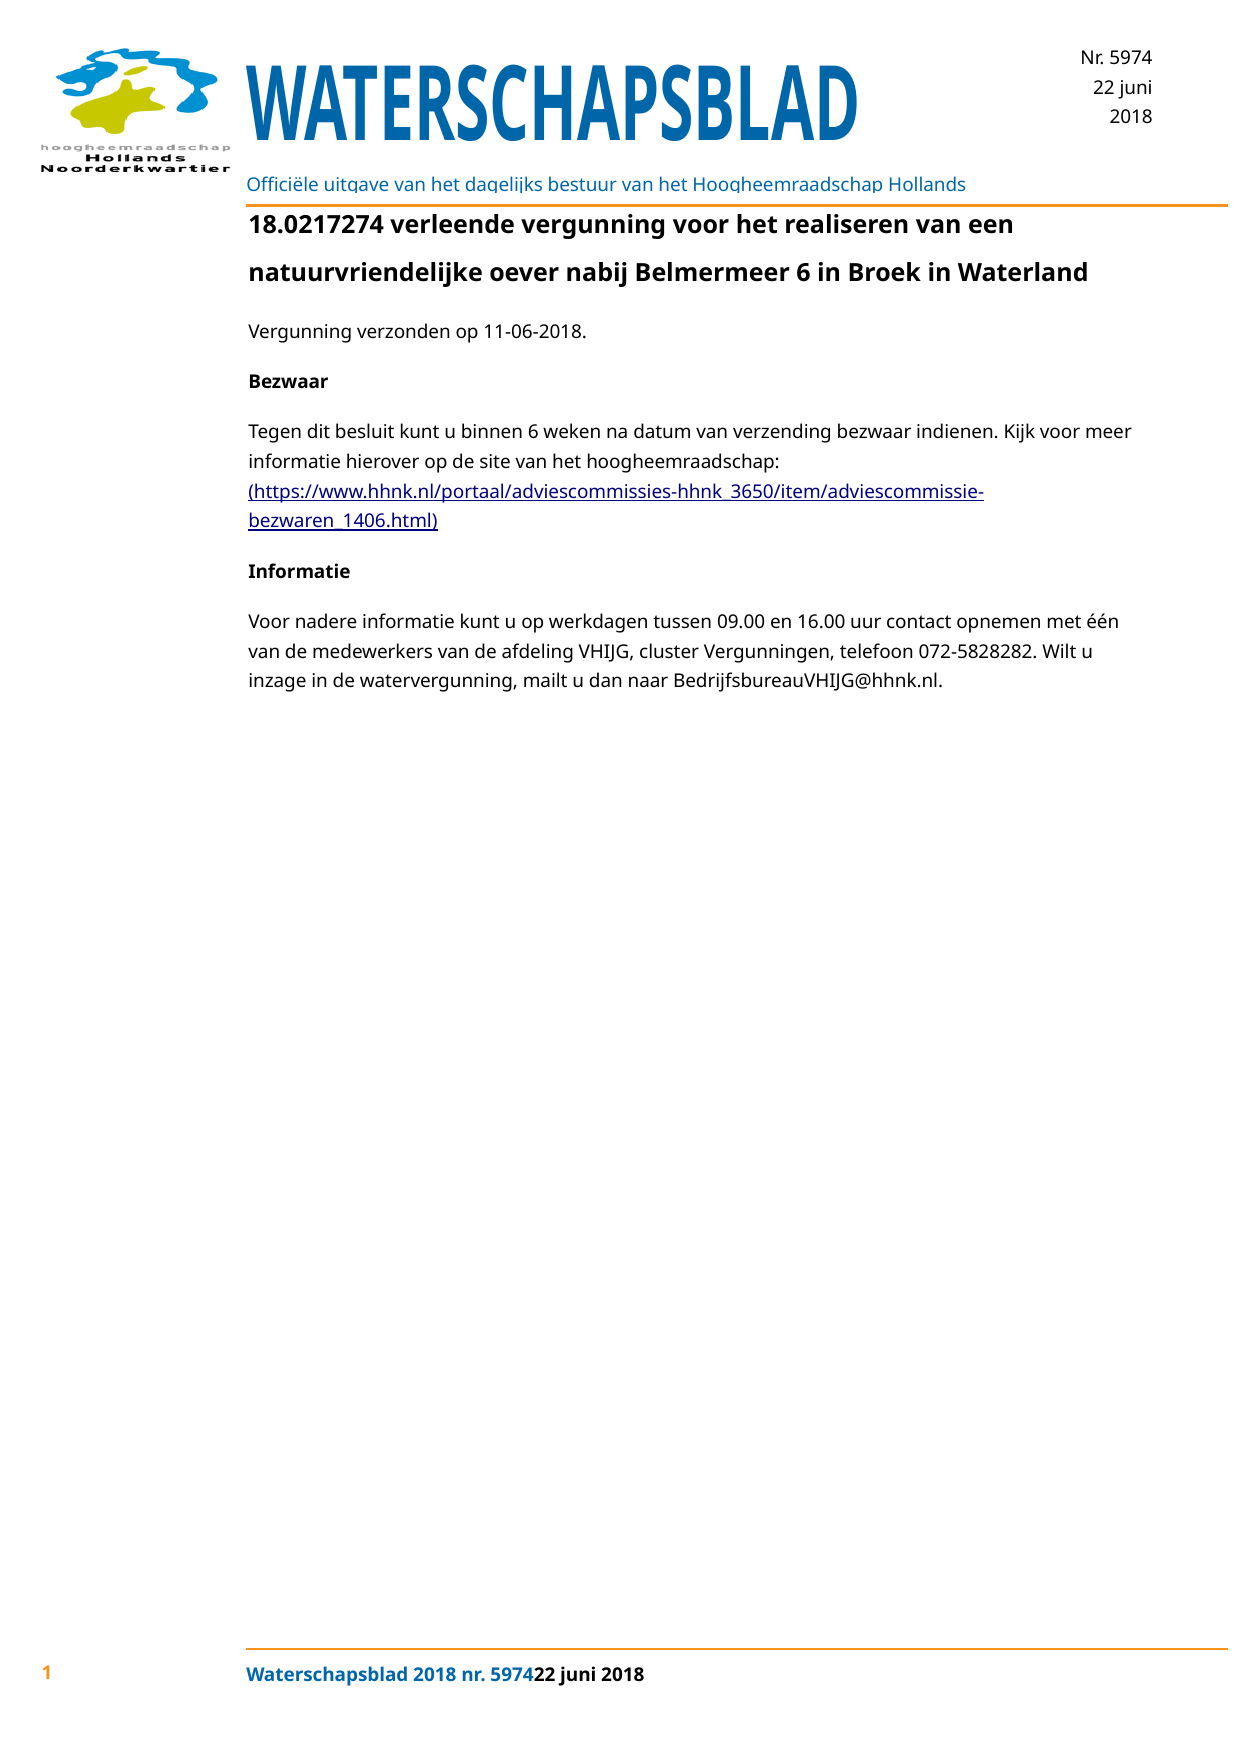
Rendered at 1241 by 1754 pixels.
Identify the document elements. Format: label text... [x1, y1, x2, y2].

text Informatie [248, 558, 1152, 584]
text Vergunning verzonden op 11-06-2018. [248, 318, 1152, 344]
picture [41, 47, 231, 172]
text 18.0217274 verleende vergunning voor het realiseren van een natuurvriendelijke oever nabij Belmermeer 6 in Broek in Waterland [248, 207, 1152, 288]
text Voor nadere informatie kunt u op werkdagen tussen 09.00 en 16.00 uur contact opnemen met één van de medewerkers van de afdeling VHIJG, cluster Vergunningen, telefoon 072-5828282. Wilt u inzage in de watervergunning, mailt u dan naar BedrijfsbureauVHIJG@hhnk.nl. [248, 608, 1152, 693]
text Bezwaar [248, 368, 1152, 394]
text Tegen dit besluit kunt u binnen 6 weken na datum van verzending bezwaar indienen. Kijk voor meer informatie hierover op de site van het hoogheemraadschap: (https://www.hhnk.nl/portaal/adviescommissies-hhnk_3650/item/adviescommissie-bezwaren_1406.html) [248, 419, 1152, 533]
